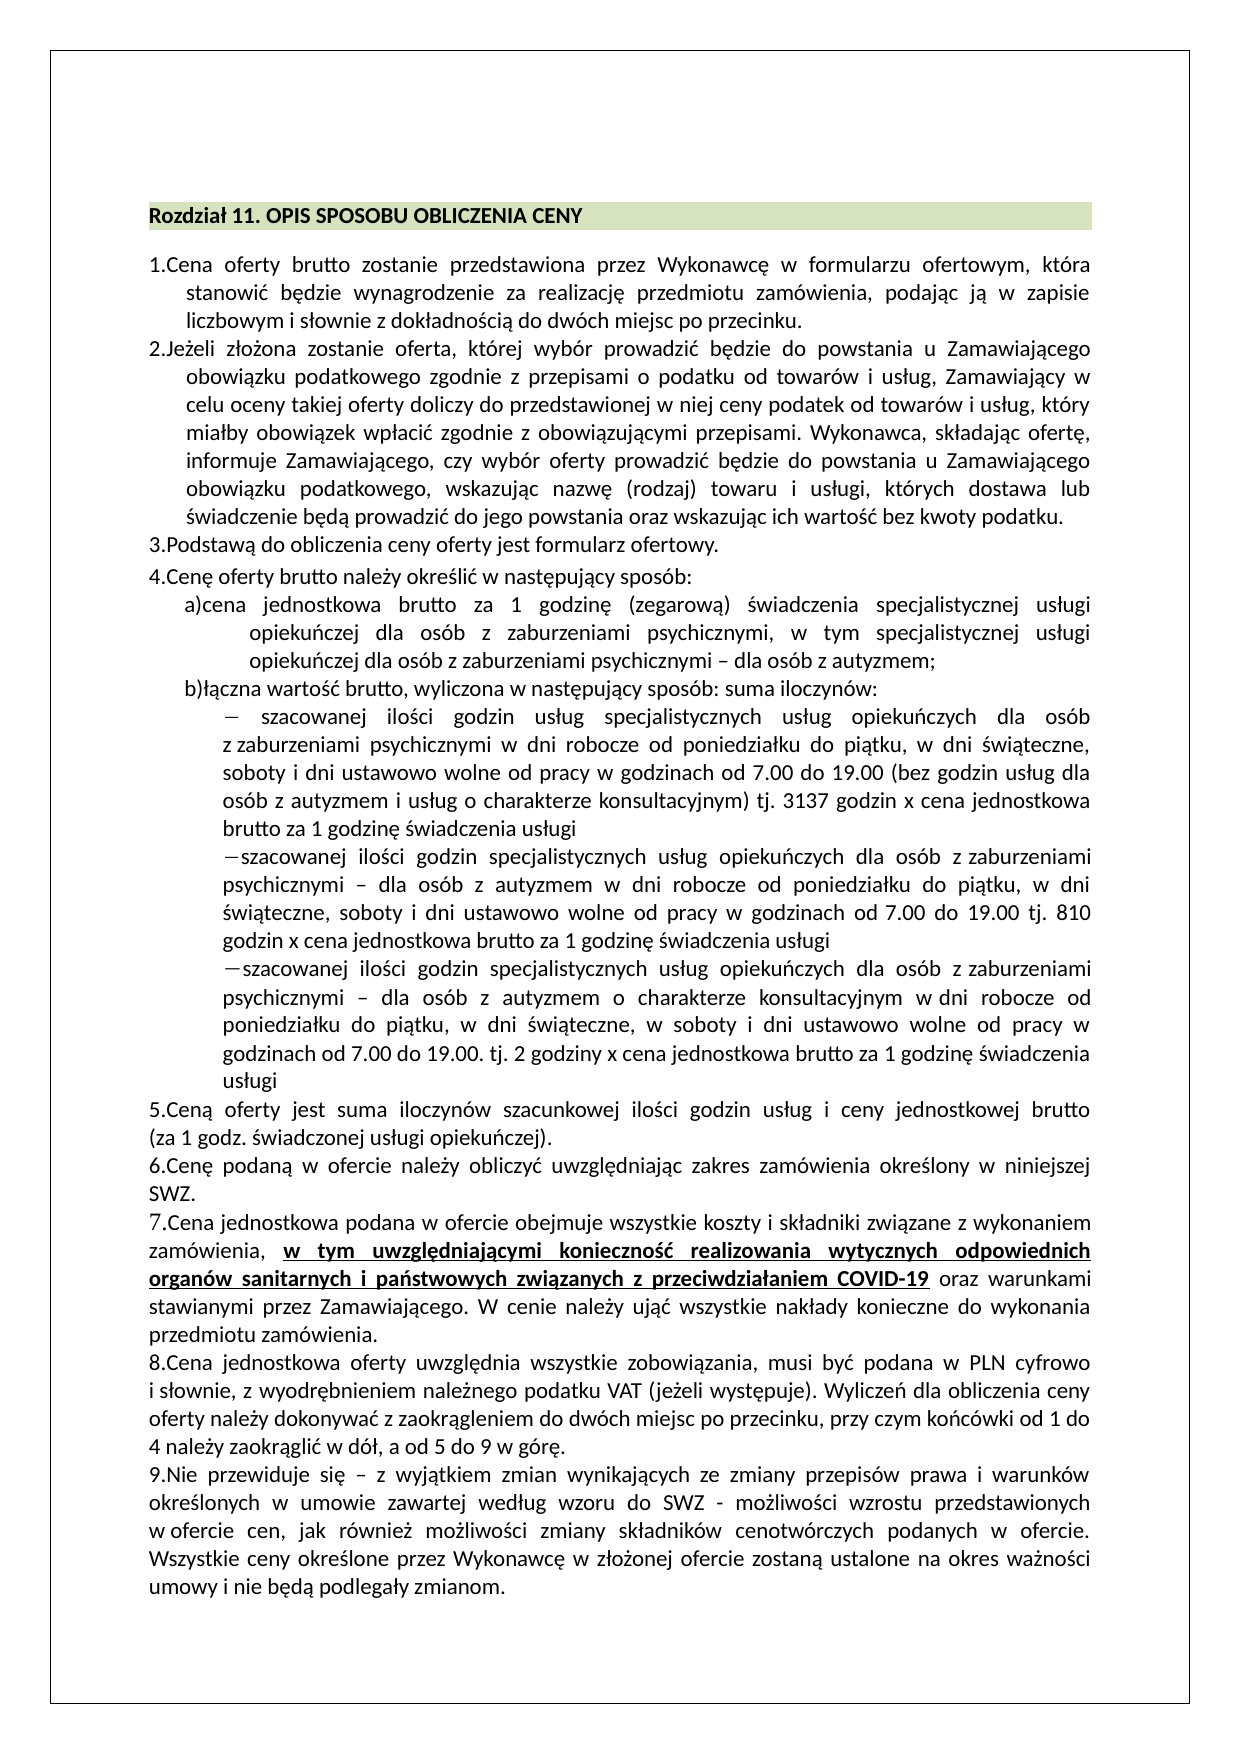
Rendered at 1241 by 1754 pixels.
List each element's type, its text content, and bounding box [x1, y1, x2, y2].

list Cena oferty brutto zostanie przedstawiona przez Wykonawcę w formularzu ofertowym, która stanowić będzie wynagrodzenie za realizację przedmiotu zamówienia, podając ją w zapisie liczbowym i słownie z dokładnością do dwóch miejsc po przecinku. [149, 250, 1092, 334]
list Jeżeli złożona zostanie oferta, której wybór prowadzić będzie do powstania u Zamawiającego obowiązku podatkowego zgodnie z przepisami o podatku od towarów i usług, Zamawiający w celu oceny takiej oferty doliczy do przedstawionej w niej ceny podatek od towarów i usług, który miałby obowiązek wpłacić zgodnie z obowiązującymi przepisami. Wykonawca, składając ofertę, informuje Zamawiającego, czy wybór oferty prowadzić będzie do powstania u Zamawiającego obowiązku podatkowego, wskazując nazwę (rodzaj) towaru i usługi, których dostawa lub świadczenie będą prowadzić do jego powstania oraz wskazując ich wartość bez kwoty podatku. [149, 334, 1092, 530]
list szacowanej ilości godzin usług specjalistycznych usług opiekuńczych dla osób z zaburzeniami psychicznymi w dni robocze od poniedziałku do piątku, w dni świąteczne, soboty i dni ustawowo wolne od pracy w godzinach od 7.00 do 19.00 (bez godzin usług dla osób z autyzmem i usług o charakterze konsultacyjnym) tj. 3137 godzin x cena jednostkowa brutto za 1 godzinę świadczenia usługi [222, 702, 1092, 842]
list szacowanej ilości godzin specjalistycznych usług opiekuńczych dla osób z zaburzeniami psychicznymi – dla osób z autyzmem o charakterze konsultacyjnym w dni robocze od poniedziałku do piątku, w dni świąteczne, w soboty i dni ustawowo wolne od pracy w godzinach od 7.00 do 19.00. tj. 2 godziny x cena jednostkowa brutto za 1 godzinę świadczenia usługi [222, 954, 1092, 1095]
list Cenę oferty brutto należy określić w następujący sposób: [149, 562, 1092, 590]
list cena jednostkowa brutto za 1 godzinę (zegarową) świadczenia specjalistycznej usługi opiekuńczej dla osób z zaburzeniami psychicznymi, w tym specjalistycznej usługi opiekuńczej dla osób z zaburzeniami psychicznymi – dla osób z autyzmem; [184, 590, 1092, 674]
list Podstawą do obliczenia ceny oferty jest formularz ofertowy. [149, 530, 1092, 558]
text Rozdział 11. OPIS SPOSOBU OBLICZENIA CENY [149, 202, 1092, 230]
list łączna wartość brutto, wyliczona w następujący sposób: suma iloczynów: [184, 674, 1092, 702]
list szacowanej ilości godzin specjalistycznych usług opiekuńczych dla osób z zaburzeniami psychicznymi – dla osób z autyzmem w dni robocze od poniedziałku do piątku, w dni świąteczne, soboty i dni ustawowo wolne od pracy w godzinach od 7.00 do 19.00 tj. 810 godzin x cena jednostkowa brutto za 1 godzinę świadczenia usługi [222, 842, 1092, 954]
list Cena jednostkowa podana w ofercie obejmuje wszystkie koszty i składniki związane z wykonaniem zamówienia, w tym uwzględniającymi konieczność realizowania wytycznych odpowiednich organów sanitarnych i państwowych związanych z przeciwdziałaniem COVID-19 oraz warunkami stawianymi przez Zamawiającego. W cenie należy ująć wszystkie nakłady konieczne do wykonania przedmiotu zamówienia. [149, 1207, 1092, 1348]
list Ceną oferty jest suma iloczynów szacunkowej ilości godzin usług i ceny jednostkowej brutto (za 1 godz. świadczonej usługi opiekuńczej). [149, 1095, 1092, 1151]
list Cenę podaną w ofercie należy obliczyć uwzględniając zakres zamówienia określony w niniejszej SWZ. [149, 1151, 1092, 1207]
list Nie przewiduje się – z wyjątkiem zmian wynikających ze zmiany przepisów prawa i warunków określonych w umowie zawartej według wzoru do SWZ - możliwości wzrostu przedstawionych w ofercie cen, jak również możliwości zmiany składników cenotwórczych podanych w ofercie. Wszystkie ceny określone przez Wykonawcę w złożonej ofercie zostaną ustalone na okres ważności umowy i nie będą podlegały zmianom. [149, 1460, 1092, 1600]
list Cena jednostkowa oferty uwzględnia wszystkie zobowiązania, musi być podana w PLN cyfrowo i słownie, z wyodrębnieniem należnego podatku VAT (jeżeli występuje). Wyliczeń dla obliczenia ceny oferty należy dokonywać z zaokrągleniem do dwóch miejsc po przecinku, przy czym końcówki od 1 do 4 należy zaokrąglić w dół, a od 5 do 9 w górę. [149, 1348, 1092, 1460]
